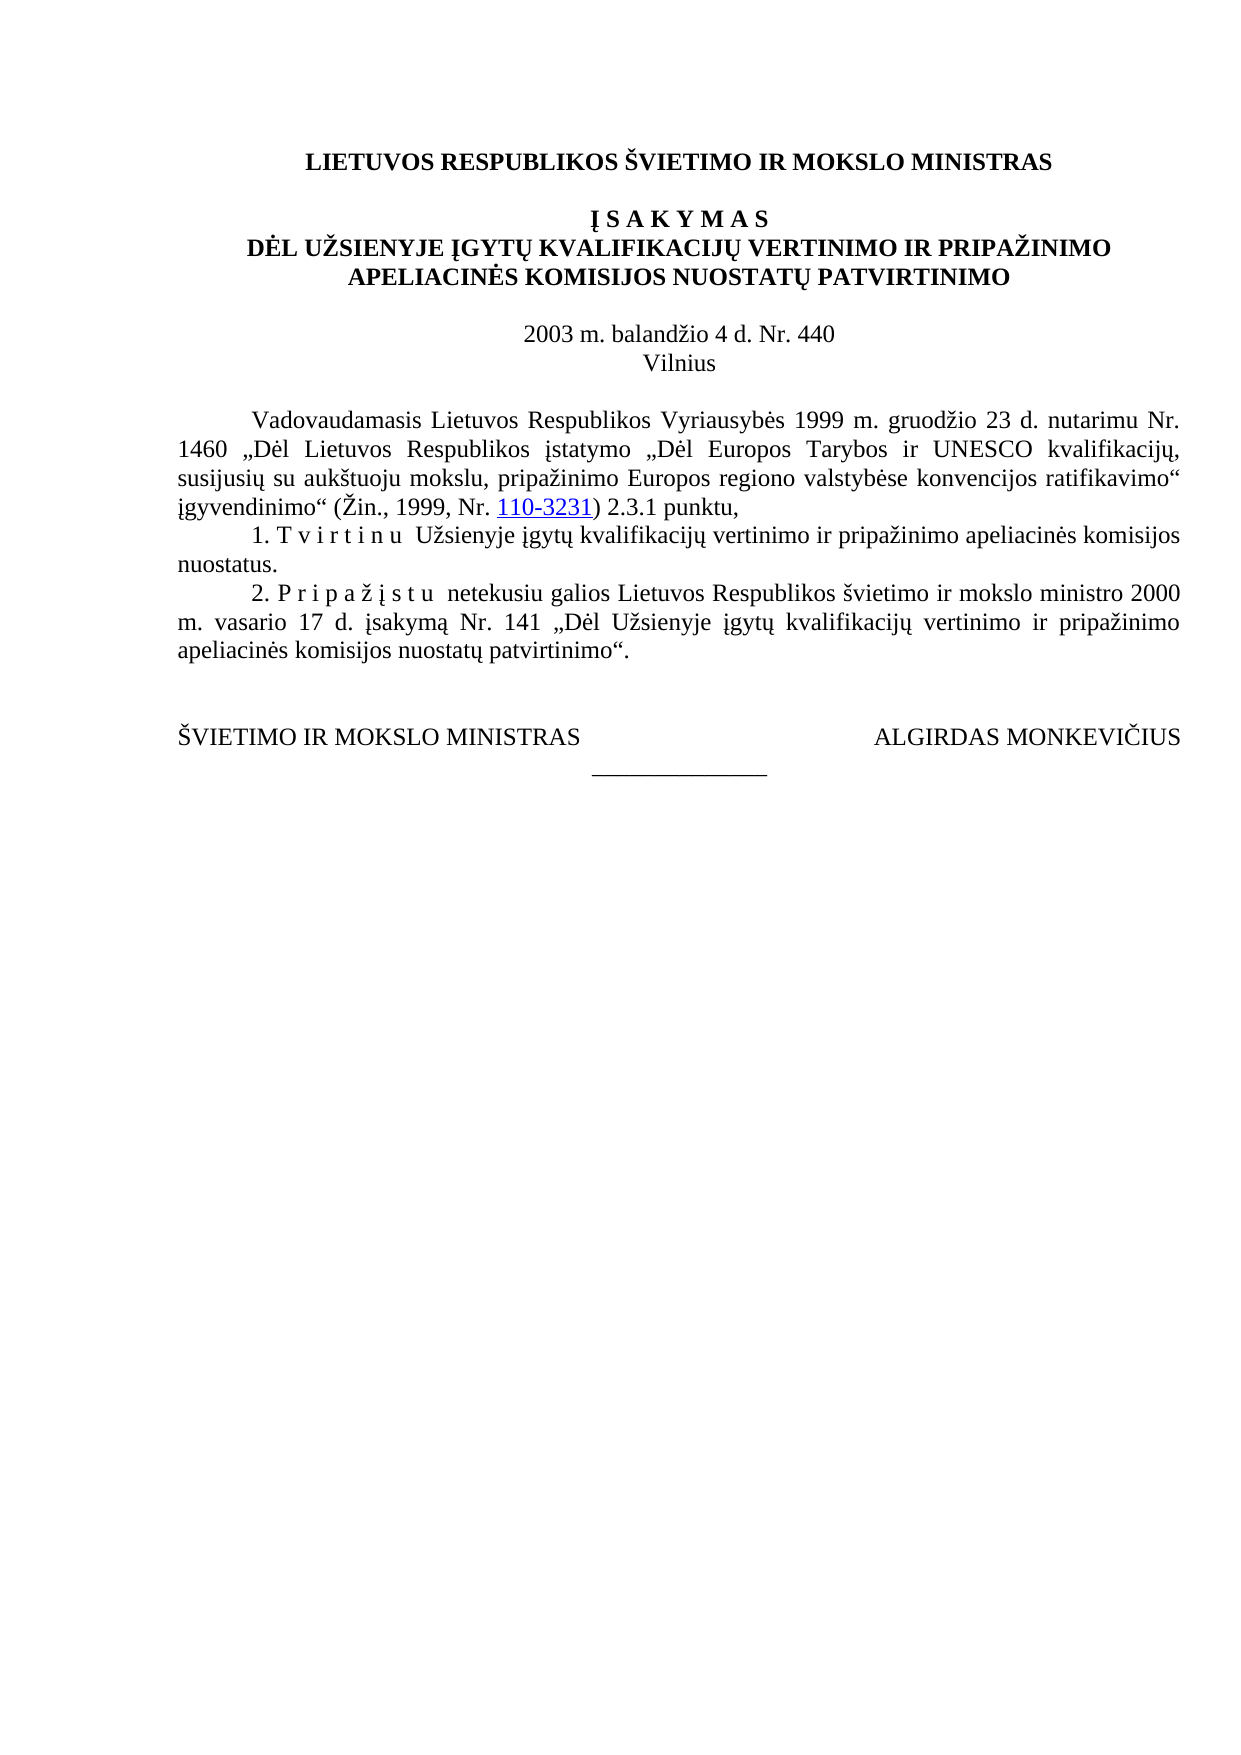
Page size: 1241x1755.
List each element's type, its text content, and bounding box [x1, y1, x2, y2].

text DĖL UŽSIENYJE ĮGYTŲ KVALIFIKACIJŲ VERTINIMO IR PRIPAŽINIMO APELIACINĖS KOMISIJOS NUOSTATŲ PATVIRTINIMO [177, 233, 1181, 291]
text Vadovaudamasis Lietuvos Respublikos Vyriausybės 1999 m. gruodžio 23 d. nutarimu Nr. 1460 „Dėl Lietuvos Respublikos įstatymo „Dėl Europos Tarybos ir UNESCO kvalifikacijų, susijusių su aukštuoju mokslu, pripažinimo Europos regiono valstybėse konvencijos ratifikavimo“ įgyvendinimo“ (Žin., 1999, Nr. 110-3231) 2.3.1 punktu, [177, 406, 1181, 521]
text Vilnius [177, 348, 1181, 377]
text ______________ [177, 751, 1181, 779]
text 2. Pripažįstu netekusiu galios Lietuvos Respublikos švietimo ir mokslo ministro 2000 m. vasario 17 d. įsakymą Nr. 141 „Dėl Užsienyje įgytų kvalifikacijų vertinimo ir pripažinimo apeliacinės komisijos nuostatų patvirtinimo“. [177, 578, 1181, 664]
text 2003 m. balandžio 4 d. Nr. 440 [177, 319, 1181, 348]
text Į S A K Y M A S [177, 204, 1181, 233]
text LIETUVOS RESPUBLIKOS ŠVIETIMO IR MOKSLO MINISTRAS [177, 147, 1181, 176]
text 1. Tvirtinu Užsienyje įgytų kvalifikacijų vertinimo ir pripažinimo apeliacinės komisijos nuostatus. [177, 521, 1181, 578]
text ŠVIETIMO IR MOKSLO MINISTRAS ALGIRDAS MONKEVIČIUS [177, 722, 1181, 751]
